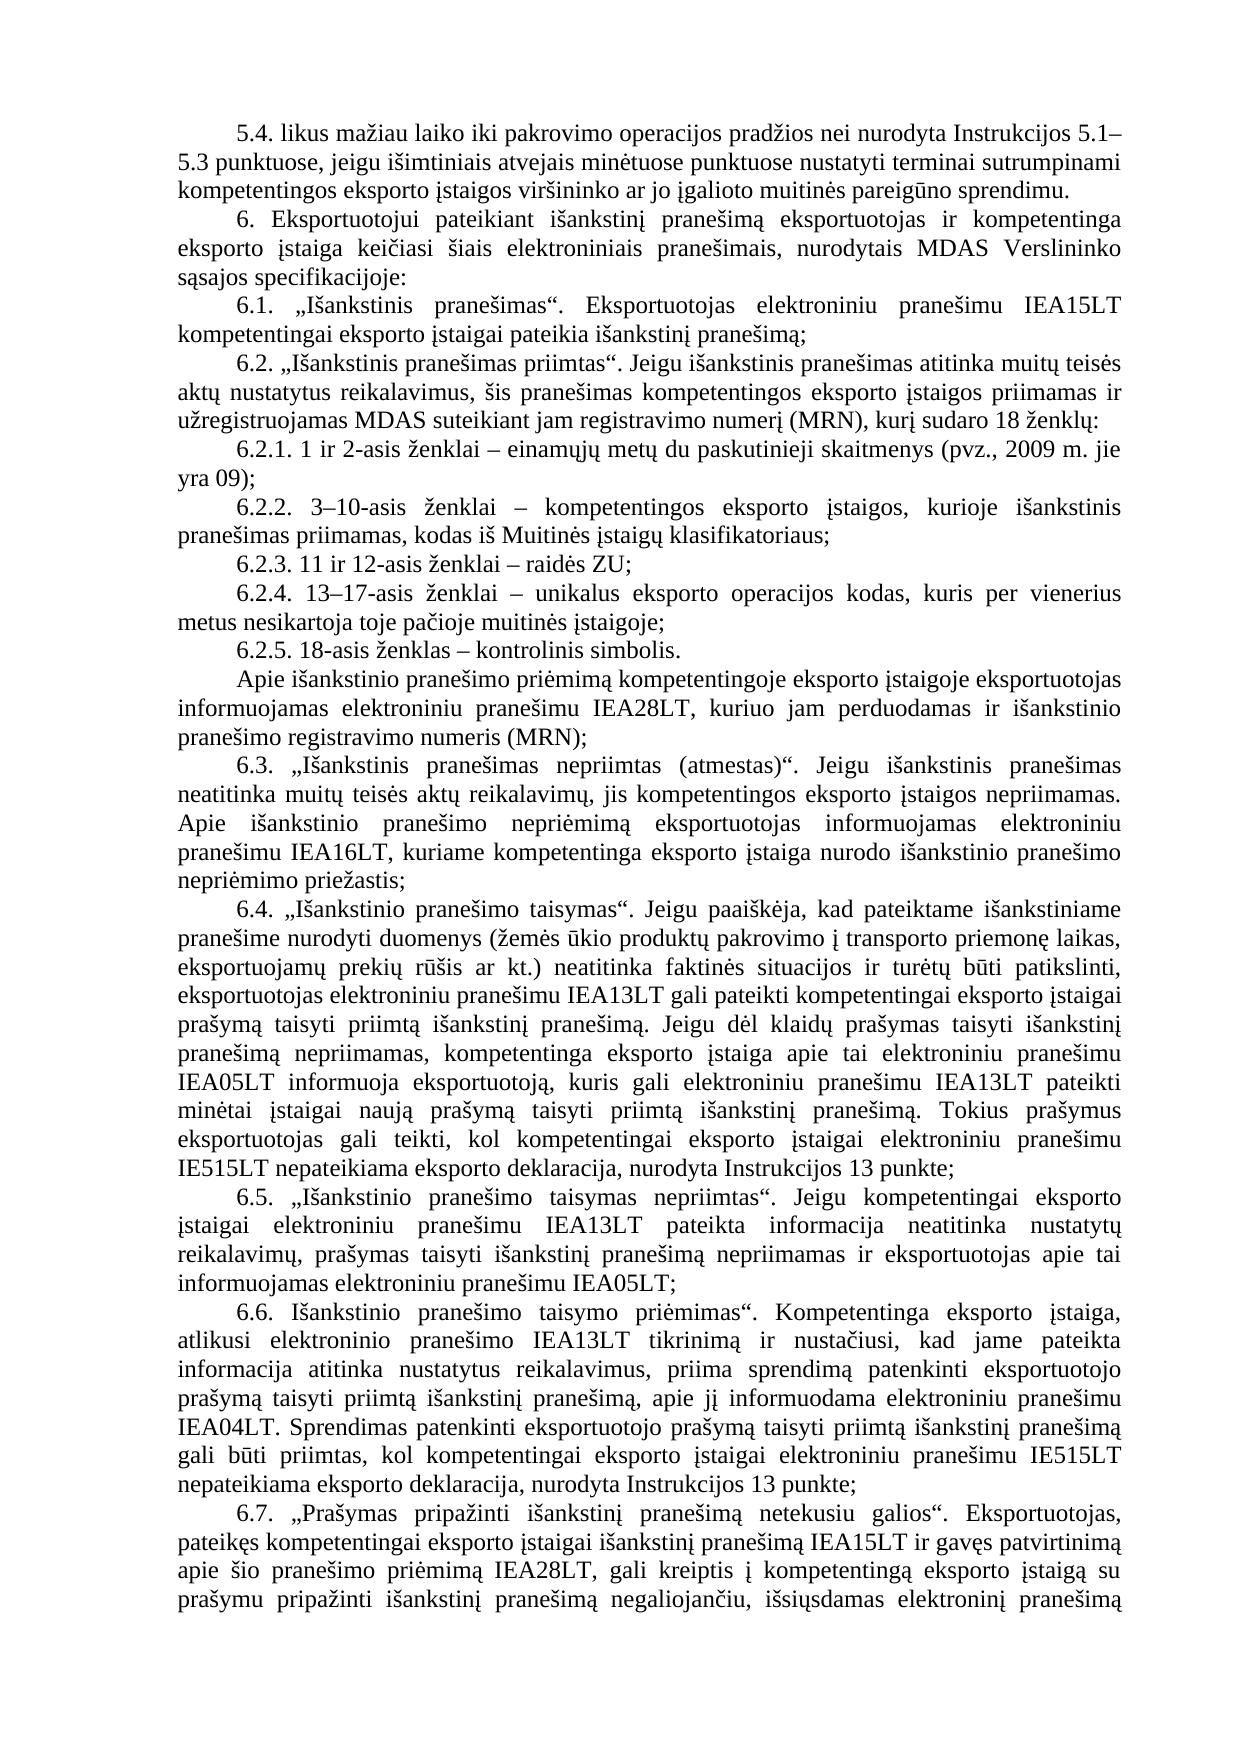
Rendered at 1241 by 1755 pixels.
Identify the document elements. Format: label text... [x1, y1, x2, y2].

text 6.4. „Išankstinio pranešimo taisymas“. Jeigu paaiškėja, kad pateiktame išankstiniame pranešime nurodyti duomenys (žemės ūkio produktų pakrovimo į transporto priemonę laikas, eksportuojamų prekių rūšis ar kt.) neatitinka faktinės situacijos ir turėtų būti patikslinti, eksportuotojas elektroniniu pranešimu IEA13LT gali pateikti kompetentingai eksporto įstaigai prašymą taisyti priimtą išankstinį pranešimą. Jeigu dėl klaidų prašymas taisyti išankstinį pranešimą nepriimamas, kompetentinga eksporto įstaiga apie tai elektroniniu pranešimu IEA05LT informuoja eksportuotoją, kuris gali elektroniniu pranešimu IEA13LT pateikti minėtai įstaigai naują prašymą taisyti priimtą išankstinį pranešimą. Tokius prašymus eksportuotojas gali teikti, kol kompetentingai eksporto įstaigai elektroniniu pranešimu IE515LT nepateikiama eksporto deklaracija, nurodyta Instrukcijos 13 punkte; [177, 894, 1122, 1182]
text 6.1. „Išankstinis pranešimas“. Eksportuotojas elektroniniu pranešimu IEA15LT kompetentingai eksporto įstaigai pateikia išankstinį pranešimą; [177, 291, 1122, 348]
text 6.2.1. 1 ir 2-asis ženklai – einamųjų metų du paskutinieji skaitmenys (pvz., 2009 m. jie yra 09); [177, 434, 1122, 492]
text 5.4. likus mažiau laiko iki pakrovimo operacijos pradžios nei nurodyta Instrukcijos 5.1–5.3 punktuose, jeigu išimtiniais atvejais minėtuose punktuose nustatyti terminai sutrumpinami kompetentingos eksporto įstaigos viršininko ar jo įgalioto muitinės pareigūno sprendimu. [177, 118, 1122, 204]
text 6.2.4. 13–17-asis ženklai – unikalus eksporto operacijos kodas, kuris per vienerius metus nesikartoja toje pačioje muitinės įstaigoje; [177, 578, 1122, 636]
text 6.3. „Išankstinis pranešimas nepriimtas (atmestas)“. Jeigu išankstinis pranešimas neatitinka muitų teisės aktų reikalavimų, jis kompetentingos eksporto įstaigos nepriimamas. Apie išankstinio pranešimo nepriėmimą eksportuotojas informuojamas elektroniniu pranešimu IEA16LT, kuriame kompetentinga eksporto įstaiga nurodo išankstinio pranešimo nepriėmimo priežastis; [177, 751, 1122, 894]
text 6.5. „Išankstinio pranešimo taisymas nepriimtas“. Jeigu kompetentingai eksporto įstaigai elektroniniu pranešimu IEA13LT pateikta informacija neatitinka nustatytų reikalavimų, prašymas taisyti išankstinį pranešimą nepriimamas ir eksportuotojas apie tai informuojamas elektroniniu pranešimu IEA05LT; [177, 1182, 1122, 1297]
text 6. Eksportuotojui pateikiant išankstinį pranešimą eksportuotojas ir kompetentinga eksporto įstaiga keičiasi šiais elektroniniais pranešimais, nurodytais MDAS Verslininko sąsajos specifikacijoje: [177, 204, 1122, 291]
text 6.2. „Išankstinis pranešimas priimtas“. Jeigu išankstinis pranešimas atitinka muitų teisės aktų nustatytus reikalavimus, šis pranešimas kompetentingos eksporto įstaigos priimamas ir užregistruojamas MDAS suteikiant jam registravimo numerį (MRN), kurį sudaro 18 ženklų: [177, 348, 1122, 434]
text Apie išankstinio pranešimo priėmimą kompetentingoje eksporto įstaigoje eksportuotojas informuojamas elektroniniu pranešimu IEA28LT, kuriuo jam perduodamas ir išankstinio pranešimo registravimo numeris (MRN); [177, 664, 1122, 751]
text 6.7. „Prašymas pripažinti išankstinį pranešimą netekusiu galios“. Eksportuotojas, pateikęs kompetentingai eksporto įstaigai išankstinį pranešimą IEA15LT ir gavęs patvirtinimą apie šio pranešimo priėmimą IEA28LT, gali kreiptis į kompetentingą eksporto įstaigą su prašymu pripažinti išankstinį pranešimą negaliojančiu, išsiųsdamas elektroninį pranešimą [177, 1498, 1122, 1613]
text 6.2.3. 11 ir 12-asis ženklai – raidės ZU; [177, 549, 1122, 578]
text 6.2.2. 3–10-asis ženklai – kompetentingos eksporto įstaigos, kurioje išankstinis pranešimas priimamas, kodas iš Muitinės įstaigų klasifikatoriaus; [177, 492, 1122, 549]
text 6.6. Išankstinio pranešimo taisymo priėmimas“. Kompetentinga eksporto įstaiga, atlikusi elektroninio pranešimo IEA13LT tikrinimą ir nustačiusi, kad jame pateikta informacija atitinka nustatytus reikalavimus, priima sprendimą patenkinti eksportuotojo prašymą taisyti priimtą išankstinį pranešimą, apie jį informuodama elektroniniu pranešimu IEA04LT. Sprendimas patenkinti eksportuotojo prašymą taisyti priimtą išankstinį pranešimą gali būti priimtas, kol kompetentingai eksporto įstaigai elektroniniu pranešimu IE515LT nepateikiama eksporto deklaracija, nurodyta Instrukcijos 13 punkte; [177, 1297, 1122, 1498]
text 6.2.5. 18-asis ženklas – kontrolinis simbolis. [177, 636, 1122, 664]
